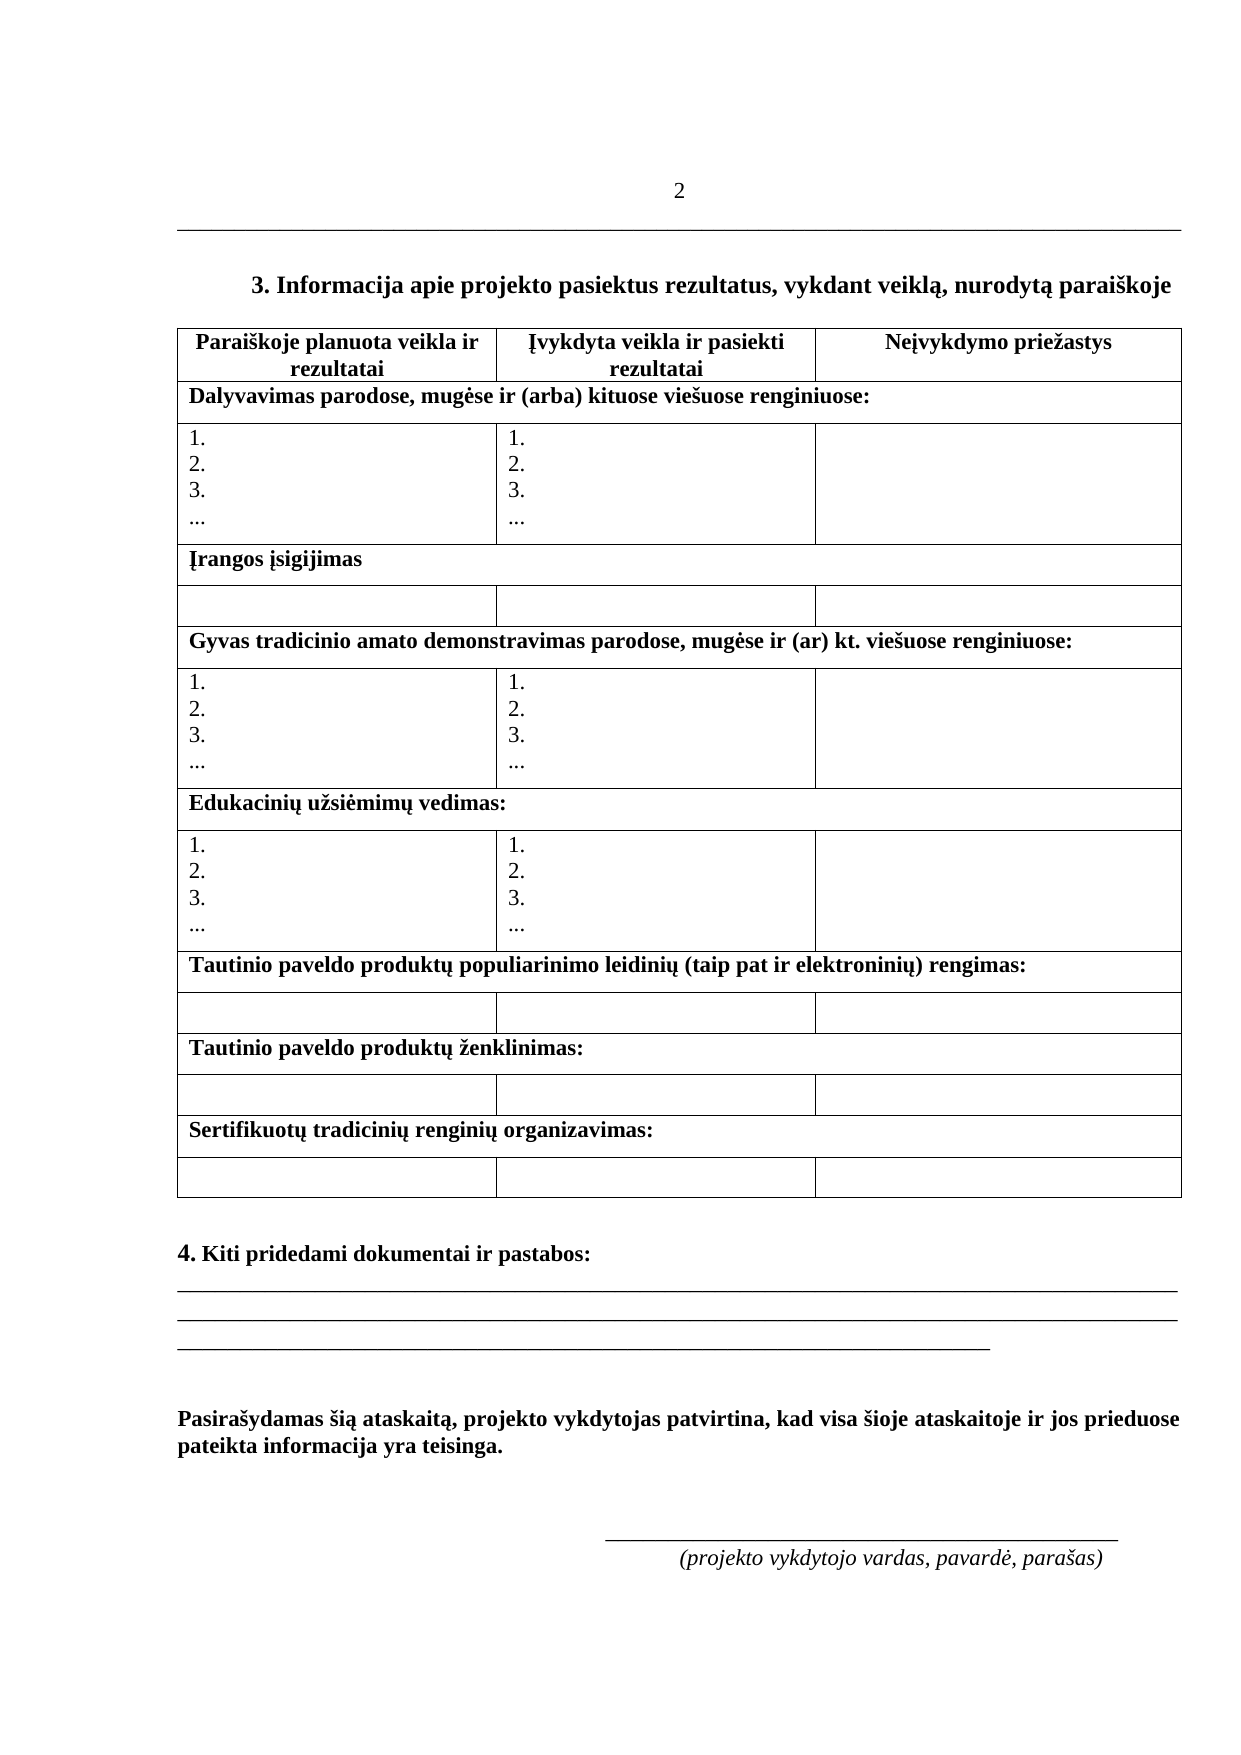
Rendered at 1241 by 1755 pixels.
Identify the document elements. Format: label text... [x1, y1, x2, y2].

table_cell [497, 993, 815, 1033]
table_cell 1. 2. 3. ... [178, 669, 496, 788]
table_cell [816, 1075, 1181, 1115]
table_cell Gyvas tradicinio amato demonstravimas parodose, mugėse ir (ar) kt. viešuose renginiuose: [178, 627, 1181, 667]
table_cell [816, 993, 1181, 1033]
table_cell [497, 1158, 815, 1197]
text _________________________________________ [177, 1516, 1181, 1544]
table_cell Edukacinių užsiėmimų vedimas: [178, 789, 1181, 830]
table_cell [816, 1158, 1181, 1197]
table_cell [816, 424, 1181, 543]
table_cell 1. 2. 3. ... [497, 831, 815, 951]
table_cell [178, 586, 496, 626]
table_cell Tautinio paveldo produktų ženklinimas: [178, 1034, 1181, 1074]
table_cell [497, 1075, 815, 1115]
text 3. Informacija apie projekto pasiektus rezultatus, vykdant veiklą, nurodytą paraiškoje [177, 270, 1181, 299]
table_cell [178, 1075, 496, 1115]
table_cell 1. 2. 3. ... [497, 424, 815, 543]
table_cell 1. 2. 3. ... [497, 669, 815, 788]
table_cell 1. 2. 3. ... [178, 424, 496, 543]
table_cell [178, 1158, 496, 1197]
table_header Neįvykdymo priežastys [816, 329, 1181, 381]
table_cell [816, 669, 1181, 788]
text (projekto vykdytojo vardas, pavardė, parašas) [177, 1544, 1181, 1571]
table_cell [178, 993, 496, 1033]
text _________________________________________________________________________________________________________________________________________________________________________________________________________________________________ [177, 1266, 1181, 1353]
table_header Įvykdyta veikla ir pasiekti rezultatai [497, 329, 815, 381]
table_cell [816, 586, 1181, 626]
table_cell Sertifikuotų tradicinių renginių organizavimas: [178, 1116, 1181, 1157]
text 4. Kiti pridedami dokumentai ir pastabos: [177, 1238, 1181, 1266]
table_cell 1. 2. 3. ... [178, 831, 496, 951]
text Pasirašydamas šią ataskaitą, projekto vykdytojas patvirtina, kad visa šioje ataskaitoje ir jos prieduose pateikta informacija yra teisinga. [177, 1405, 1181, 1458]
table_cell [497, 586, 815, 626]
table_cell Įrangos įsigijimas [178, 545, 1181, 585]
table_cell [816, 831, 1181, 951]
table_cell Dalyvavimas parodose, mugėse ir (arba) kituose viešuose renginiuose: [178, 382, 1181, 423]
table_cell Tautinio paveldo produktų populiarinimo leidinių (taip pat ir elektroninių) rengimas: [178, 952, 1181, 992]
table_header Paraiškoje planuota veikla ir rezultatai [178, 329, 496, 381]
